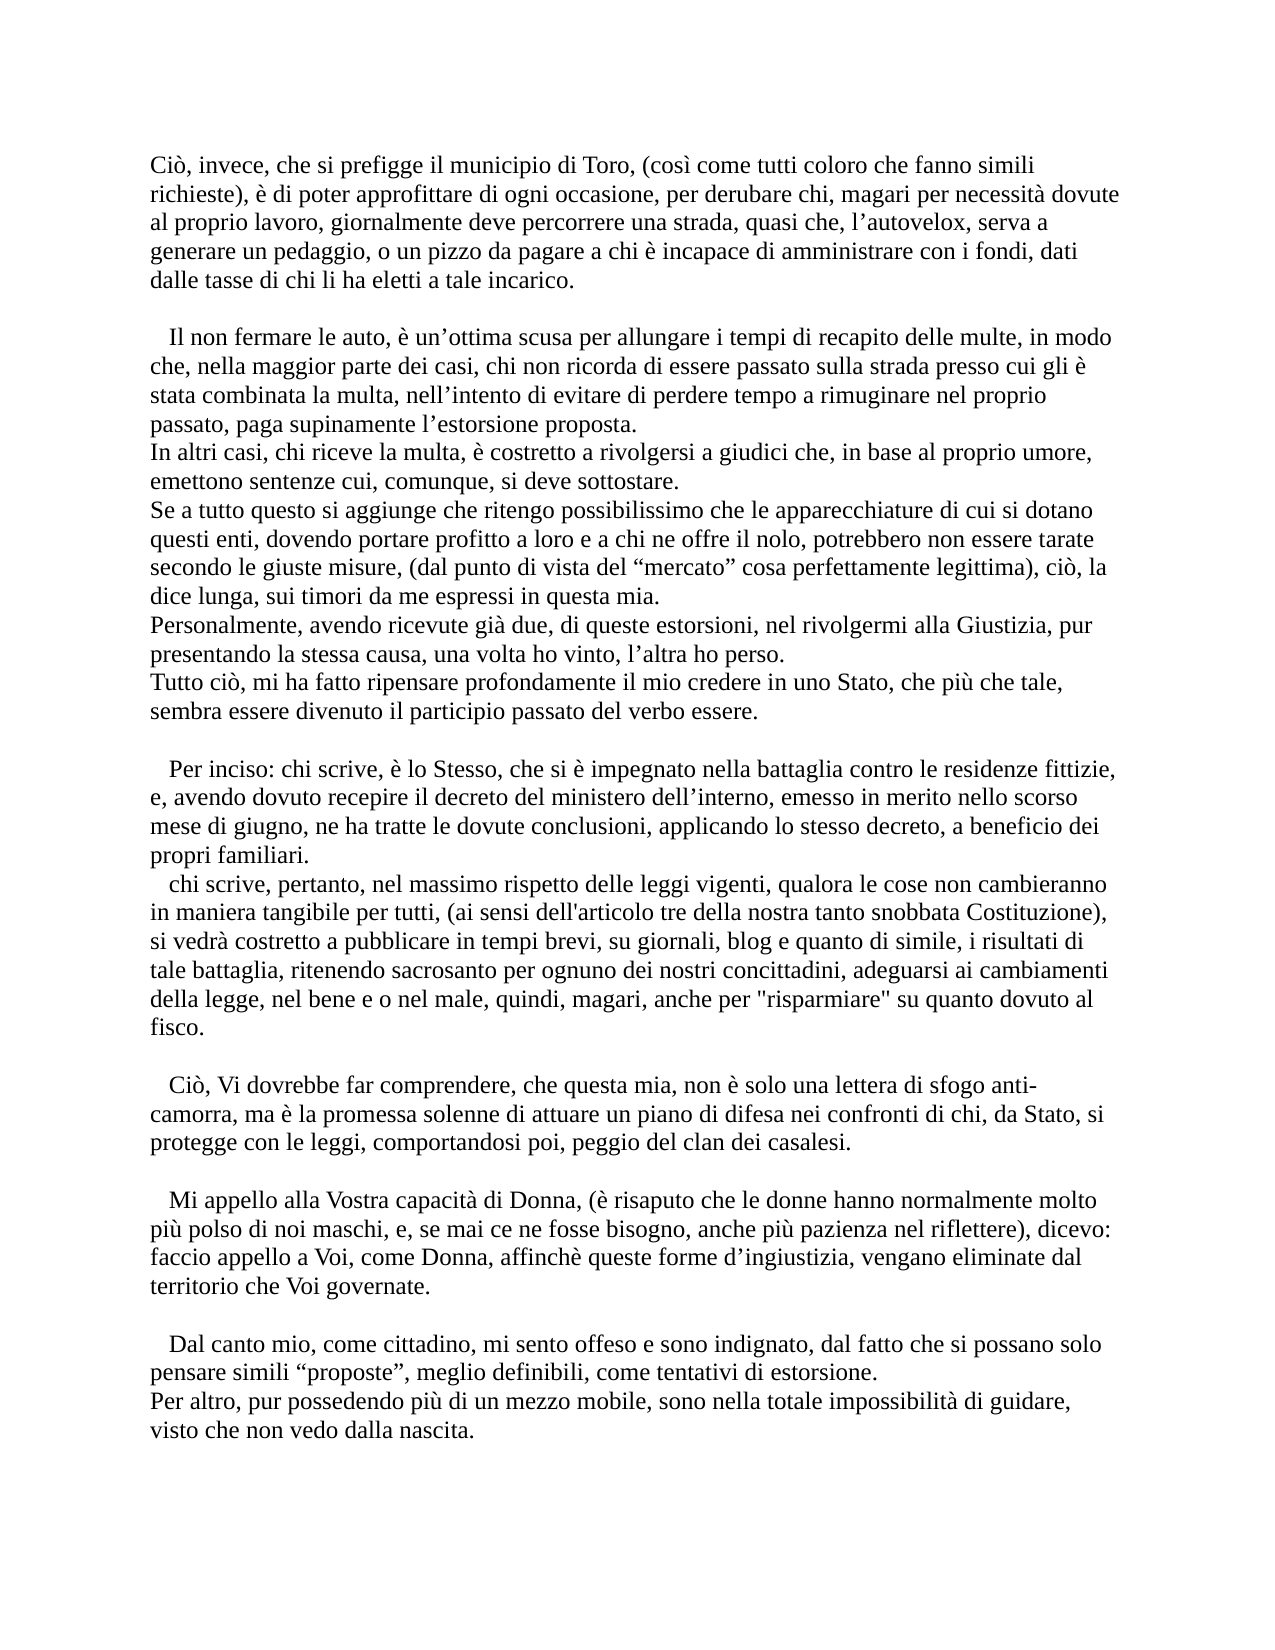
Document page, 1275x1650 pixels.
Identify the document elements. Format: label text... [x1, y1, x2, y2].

text Se a tutto questo si aggiunge che ritengo possibilissimo che le apparecchiature di cui si dotano questi enti, dovendo portare profitto a loro e a chi ne offre il nolo, potrebbero non essere tarate secondo le giuste misure, (dal punto di vista del “mercato” cosa perfettamente legittima), ciò, la dice lunga, sui timori da me espressi in questa mia. [150, 495, 1125, 610]
text Dal canto mio, come cittadino, mi sento offeso e sono indignato, dal fatto che si possano solo pensare simili “proposte”, meglio definibili, come tentativi di estorsione. [150, 1329, 1125, 1386]
text Ciò, invece, che si prefigge il municipio di Toro, (così come tutti coloro che fanno simili richieste), è di poter approfittare di ogni occasione, per derubare chi, magari per necessità dovute al proprio lavoro, giornalmente deve percorrere una strada, quasi che, l’autovelox, serva a generare un pedaggio, o un pizzo da pagare a chi è incapace di amministrare con i fondi, dati dalle tasse di chi li ha eletti a tale incarico. [150, 150, 1125, 294]
text Il non fermare le auto, è un’ottima scusa per allungare i tempi di recapito delle multe, in modo che, nella maggior parte dei casi, chi non ricorda di essere passato sulla strada presso cui gli è stata combinata la multa, nell’intento di evitare di perdere tempo a rimuginare nel proprio passato, paga supinamente l’estorsione proposta. [150, 322, 1125, 437]
text Per altro, pur possedendo più di un mezzo mobile, sono nella totale impossibilità di guidare, visto che non vedo dalla nascita. [150, 1386, 1125, 1444]
text Ciò, Vi dovrebbe far comprendere, che questa mia, non è solo una lettera di sfogo anti-camorra, ma è la promessa solenne di attuare un piano di difesa nei confronti di chi, da Stato, si protegge con le leggi, comportandosi poi, peggio del clan dei casalesi. [150, 1070, 1125, 1156]
text chi scrive, pertanto, nel massimo rispetto delle leggi vigenti, qualora le cose non cambieranno in maniera tangibile per tutti, (ai sensi dell'articolo tre della nostra tanto snobbata Costituzione), si vedrà costretto a pubblicare in tempi brevi, su giornali, blog e quanto di simile, i risultati di tale battaglia, ritenendo sacrosanto per ognuno dei nostri concittadini, adeguarsi ai cambiamenti della legge, nel bene e o nel male, quindi, magari, anche per "risparmiare" su quanto dovuto al fisco. [150, 869, 1125, 1041]
text Mi appello alla Vostra capacità di Donna, (è risaputo che le donne hanno normalmente molto più polso di noi maschi, e, se mai ce ne fosse bisogno, anche più pazienza nel riflettere), dicevo: faccio appello a Voi, come Donna, affinchè queste forme d’ingiustizia, vengano eliminate dal territorio che Voi governate. [150, 1185, 1125, 1300]
text Personalmente, avendo ricevute già due, di queste estorsioni, nel rivolgermi alla Giustizia, pur presentando la stessa causa, una volta ho vinto, l’altra ho perso. [150, 610, 1125, 667]
text Tutto ciò, mi ha fatto ripensare profondamente il mio credere in uno Stato, che più che tale, sembra essere divenuto il participio passato del verbo essere. [150, 667, 1125, 725]
text In altri casi, chi riceve la multa, è costretto a rivolgersi a giudici che, in base al proprio umore, emettono sentenze cui, comunque, si deve sottostare. [150, 437, 1125, 495]
text Per inciso: chi scrive, è lo Stesso, che si è impegnato nella battaglia contro le residenze fittizie, e, avendo dovuto recepire il decreto del ministero dell’interno, emesso in merito nello scorso mese di giugno, ne ha tratte le dovute conclusioni, applicando lo stesso decreto, a beneficio dei propri familiari. [150, 754, 1125, 869]
